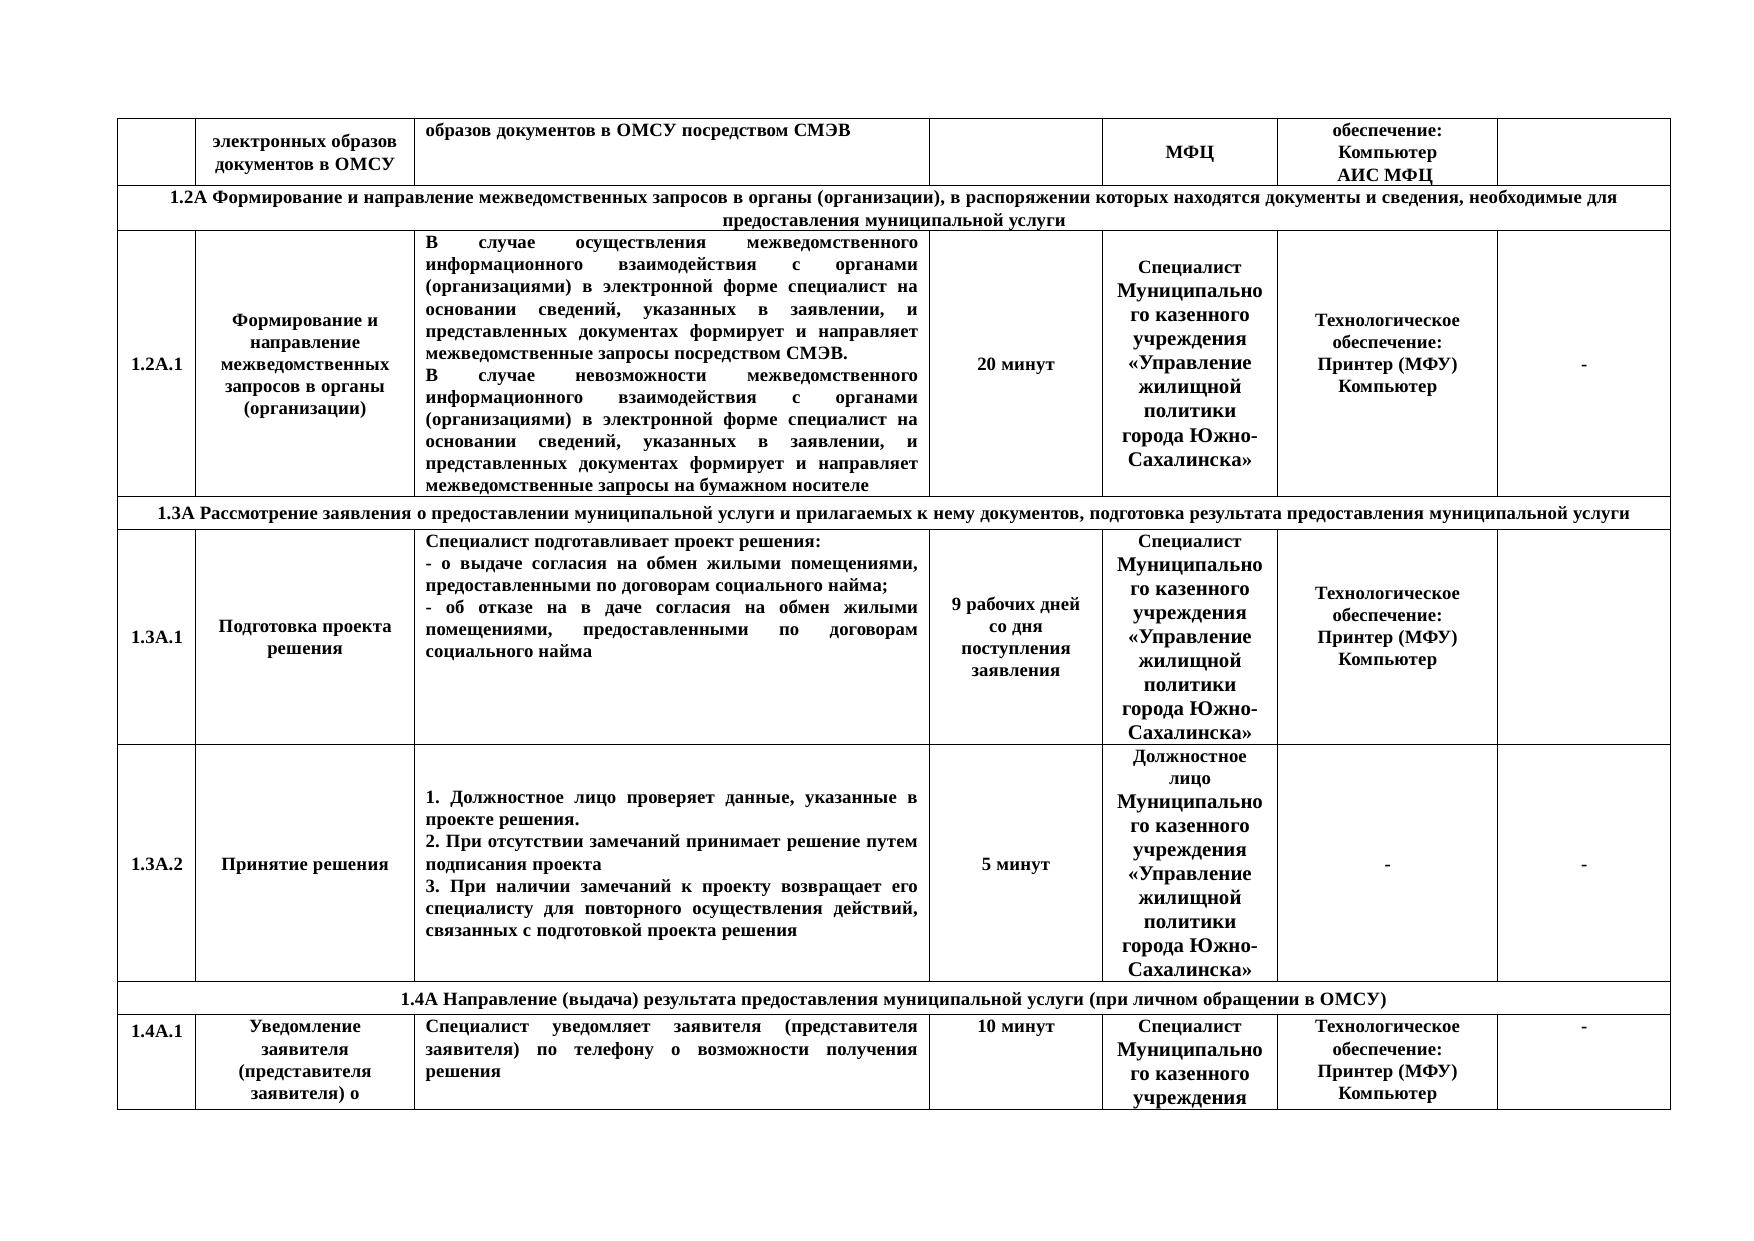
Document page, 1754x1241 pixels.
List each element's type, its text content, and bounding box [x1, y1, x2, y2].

table_cell 1.3А.2 [118, 745, 195, 981]
table_cell 5 минут [930, 745, 1102, 981]
table_cell Специалист подготавливает проект решения: - о выдаче согласия на обмен жилыми помещениями, предоставленными по договорам социального найма; - об отказе на в даче согласия на обмен жилыми помещениями, предоставленными по договорам социального найма [415, 530, 929, 744]
table_cell 9 рабочих дней со дня поступления заявления [930, 530, 1102, 744]
table_cell Специалист Муниципального казенного учреждения «Управление жилищной политики города Южно-Сахалинска» [1103, 530, 1277, 744]
table_cell [118, 119, 195, 185]
table_cell электронных образов документов в ОМСУ [196, 119, 414, 185]
table_cell 1.2А.1 [118, 231, 195, 496]
table_cell обеспечение: Компьютер АИС МФЦ [1278, 119, 1497, 185]
table_cell 10 минут [930, 1015, 1102, 1109]
table_cell Специалист Муниципального казенного учреждения [1103, 1015, 1277, 1109]
table_cell - [1278, 745, 1497, 981]
table_cell Технологическое обеспечение: Принтер (МФУ) Компьютер [1278, 231, 1497, 496]
table_cell В случае осуществления межведомственного информационного взаимодействия с органами (организациями) в электронной форме специалист на основании сведений, указанных в заявлении, и представленных документах формирует и направляет межведомственные запросы посредством СМЭВ. В случае невозможности межведомственного информационного взаимодействия с органами (организациями) в электронной форме специалист на основании сведений, указанных в заявлении, и представленных документах формирует и направляет межведомственные запросы на бумажном носителе [415, 231, 929, 496]
table_cell Технологическое обеспечение: Принтер (МФУ) Компьютер [1278, 530, 1497, 744]
table_cell Уведомление заявителя (представителя заявителя) о [196, 1015, 414, 1109]
table_cell Специалист уведомляет заявителя (представителя заявителя) по телефону о возможности получения решения [415, 1015, 929, 1109]
table_cell 1.3А Рассмотрение заявления о предоставлении муниципальной услуги и прилагаемых к нему документов, подготовка результата предоставления муниципальной услуги [118, 497, 1670, 528]
table_cell [1498, 530, 1670, 744]
table_cell 1.4А Направление (выдача) результата предоставления муниципальной услуги (при личном обращении в ОМСУ) [118, 982, 1670, 1014]
table_cell 20 минут [930, 231, 1102, 496]
table_cell - [1498, 119, 1670, 185]
table_cell Должностное лицо Муниципального казенного учреждения «Управление жилищной политики города Южно-Сахалинска» [1103, 745, 1277, 981]
table_cell - [1498, 231, 1670, 496]
table_cell [930, 119, 1102, 185]
table_cell Подготовка проекта решения [196, 530, 414, 744]
table_cell Принятие решения [196, 745, 414, 981]
table_cell - [1498, 745, 1670, 981]
table_cell Формирование и направление межведомственных запросов в органы (организации) [196, 231, 414, 496]
table_cell МФЦ [1103, 119, 1277, 185]
table_cell 1.3А.1 [118, 530, 195, 744]
table_cell образов документов в ОМСУ посредством СМЭВ [415, 119, 929, 185]
table_cell 1.4А.1 [118, 1015, 195, 1109]
table_cell Специалист Муниципального казенного учреждения «Управление жилищной политики города Южно-Сахалинска» [1103, 231, 1277, 496]
table_cell - [1498, 1015, 1670, 1109]
table_cell 1. Должностное лицо проверяет данные, указанные в проекте решения. 2. При отсутствии замечаний принимает решение путем подписания проекта 3. При наличии замечаний к проекту возвращает его специалисту для повторного осуществления действий, связанных с подготовкой проекта решения [415, 745, 929, 981]
table_cell 1.2А Формирование и направление межведомственных запросов в органы (организации), в распоряжении которых находятся документы и сведения, необходимые для предоставления муниципальной услуги [118, 186, 1670, 230]
table_cell Технологическое обеспечение: Принтер (МФУ) Компьютер [1278, 1015, 1497, 1109]
